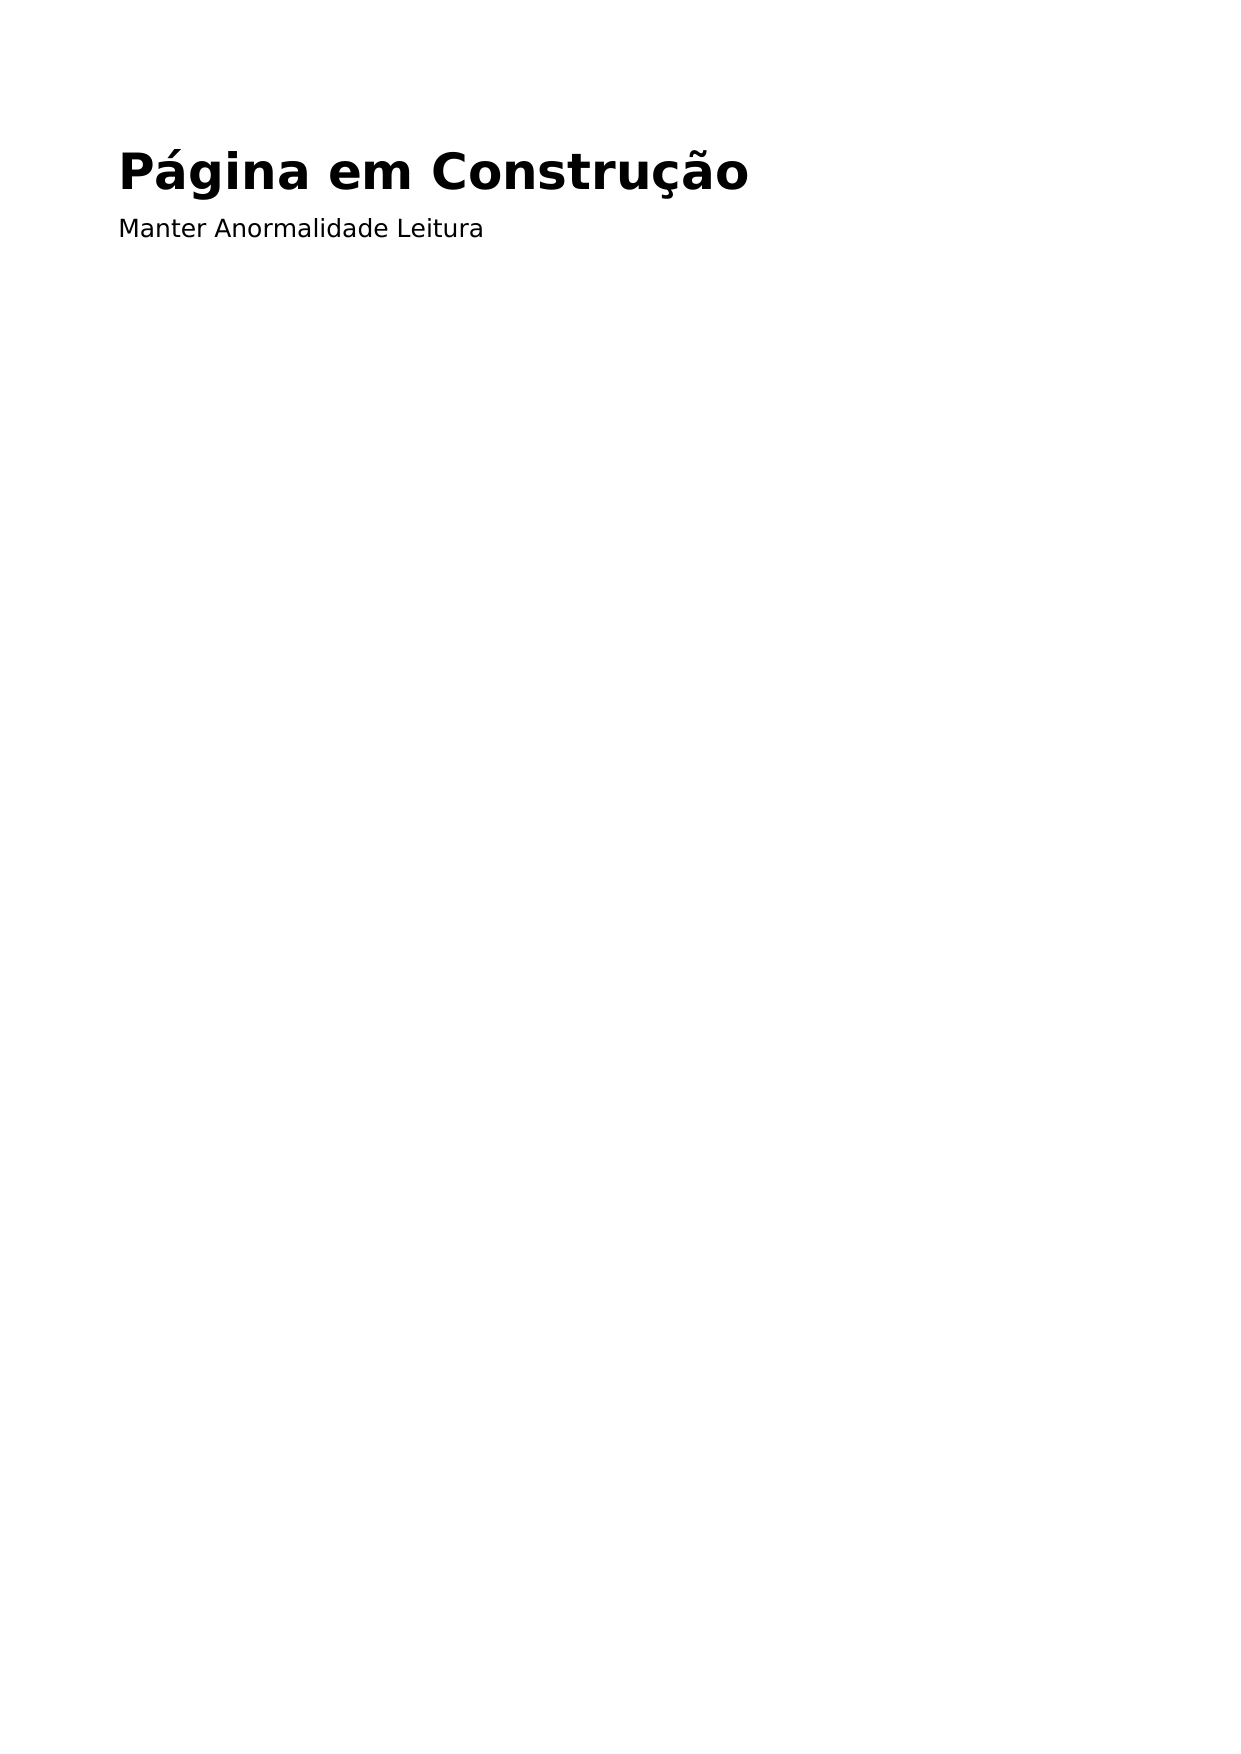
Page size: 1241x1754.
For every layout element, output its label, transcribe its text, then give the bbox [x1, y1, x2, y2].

subtitle Página em Construção [118, 143, 1122, 201]
text Manter Anormalidade Leitura [118, 214, 1122, 243]
